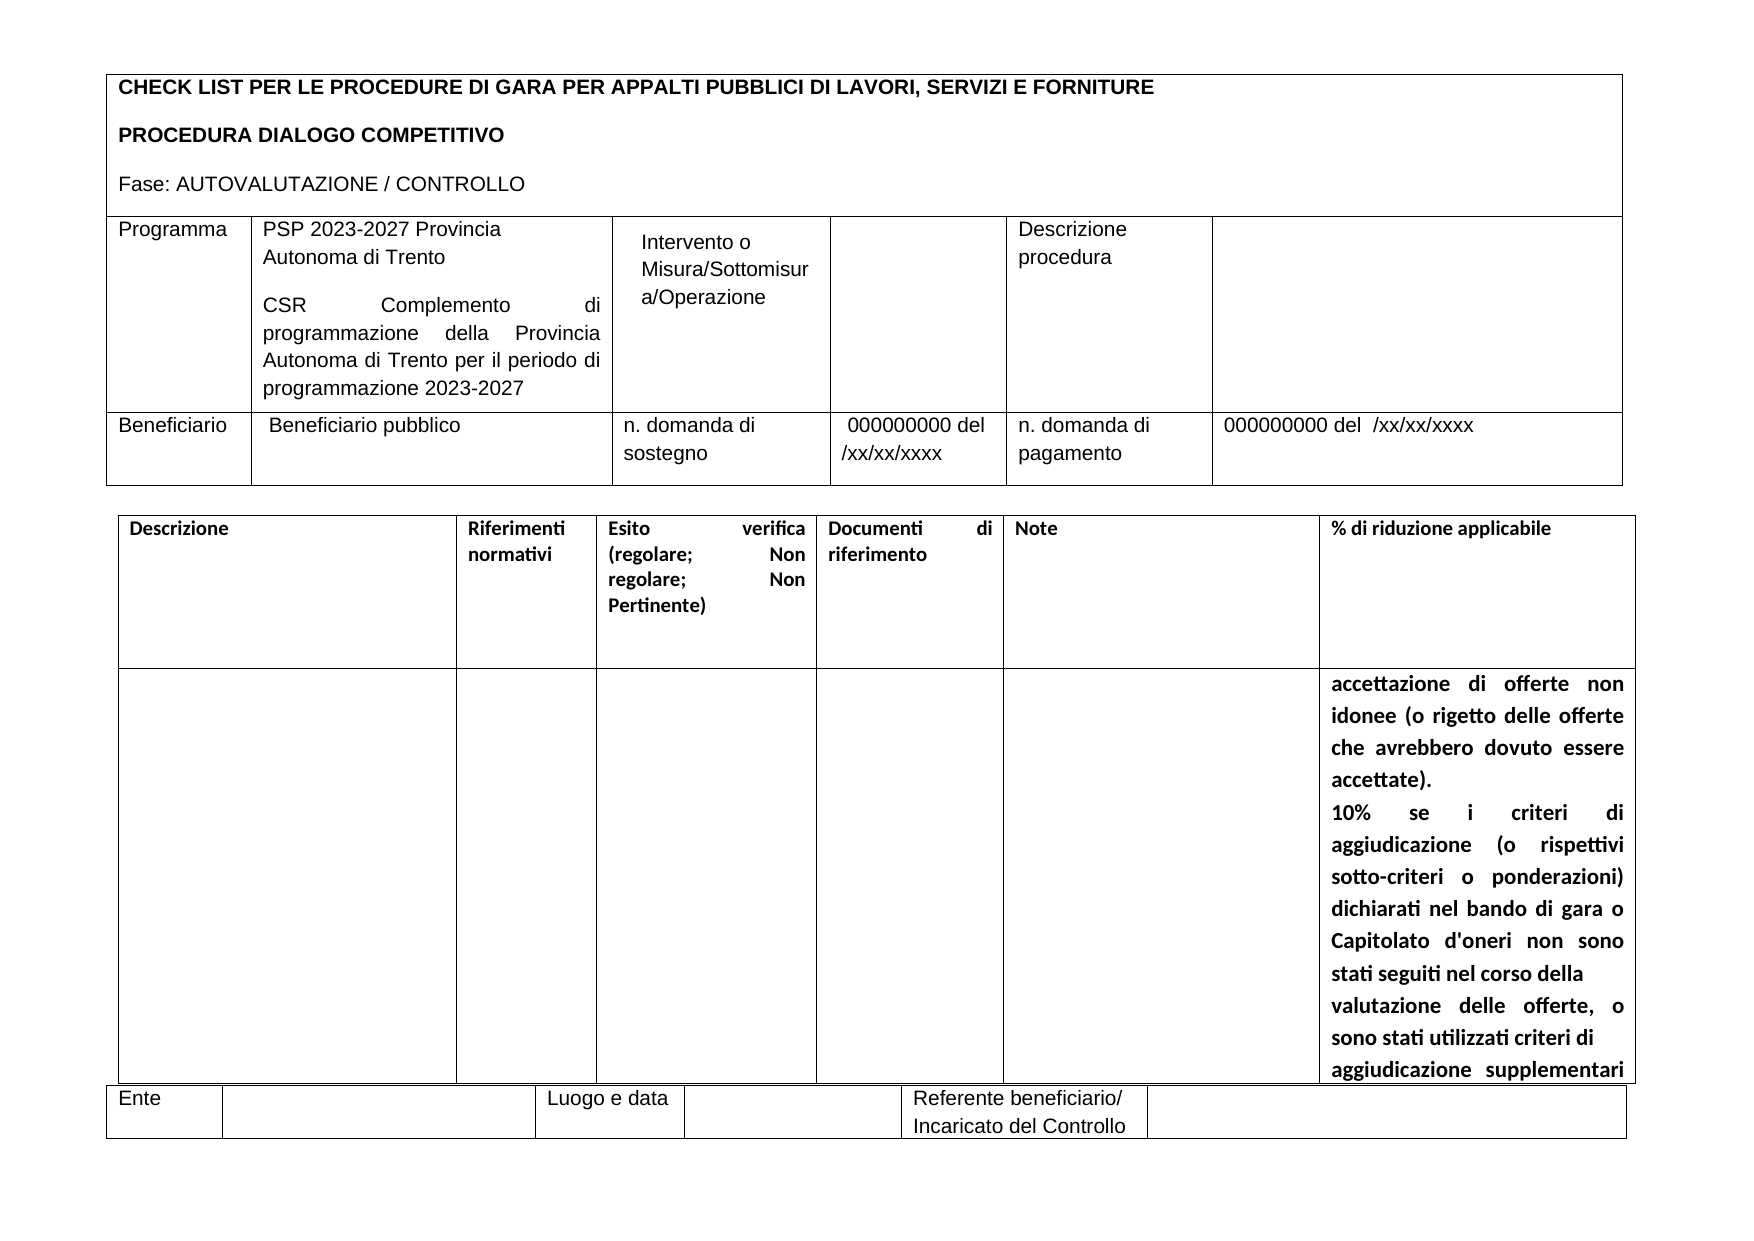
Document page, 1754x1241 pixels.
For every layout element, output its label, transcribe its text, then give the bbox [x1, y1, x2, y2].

table_cell accettazione di offerte non idonee (o rigetto delle offerte che avrebbero dovuto essere accettate). 10% se i criteri di aggiudicazione (o rispettivi sotto-criteri o ponderazioni) dichiarati nel bando di gara o Capitolato d'oneri non sono stati seguiti nel corso della valutazione delle offerte, o sono stati utilizzati criteri di aggiudicazione supplementari [1320, 669, 1635, 1083]
table_cell [1004, 669, 1319, 1083]
table_header Documenti di riferimento [817, 516, 1003, 668]
table_cell [119, 669, 456, 1083]
table_cell [817, 669, 1003, 1083]
table_header Descrizione [119, 516, 456, 668]
table_cell [457, 669, 596, 1083]
table_header % di riduzione applicabile [1320, 516, 1635, 668]
table_header Esito verifica (regolare; Non regolare; Non Pertinente) [597, 516, 816, 668]
table_header Riferimenti normativi [457, 516, 596, 668]
table_header Note [1004, 516, 1319, 668]
table_cell [597, 669, 816, 1083]
